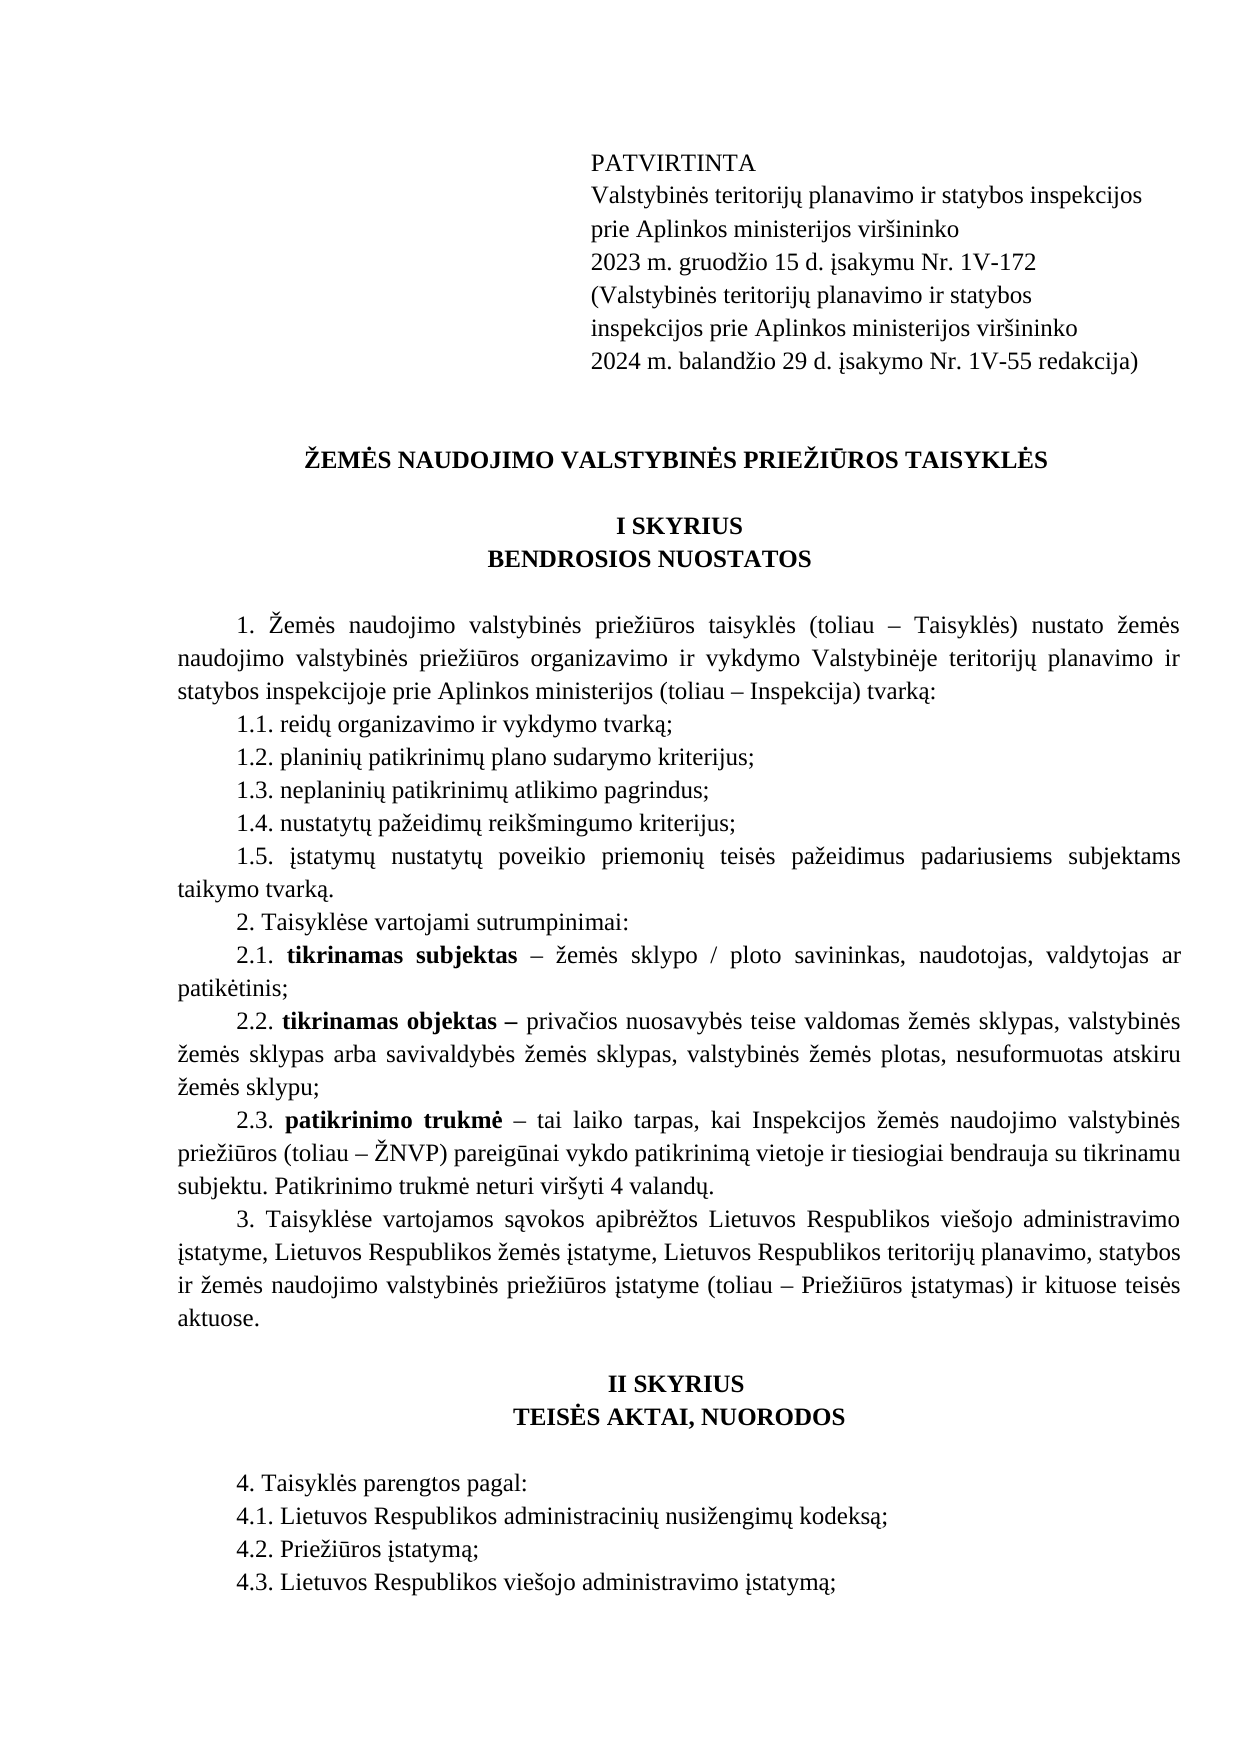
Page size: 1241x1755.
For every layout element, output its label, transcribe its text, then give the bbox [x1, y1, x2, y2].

text 2.3. patikrinimo trukmė – tai laiko tarpas, kai Inspekcijos žemės naudojimo valstybinės priežiūros (toliau – ŽNVP) pareigūnai vykdo patikrinimą vietoje ir tiesiogiai bendrauja su tikrinamu subjektu. Patikrinimo trukmė neturi viršyti 4 valandų. [177, 1105, 1181, 1200]
text 4. Taisyklės parengtos pagal: [177, 1468, 1181, 1497]
text 1.4. nustatytų pažeidimų reikšmingumo kriterijus; [177, 808, 1181, 837]
text 2. Taisyklėse vartojami sutrumpinimai: [177, 907, 1181, 936]
text Valstybinės teritorijų planavimo ir statybos inspekcijos [177, 181, 1181, 209]
text 1.2. planinių patikrinimų plano sudarymo kriterijus; [177, 742, 1181, 771]
text PATVIRTINTA [177, 148, 1181, 176]
text žemės naudojimo valstybinės priežiŪros taisyklės [177, 445, 1181, 473]
text 4.1. Lietuvos Respublikos administracinių nusižengimų kodeksą; [177, 1501, 1181, 1530]
text 1.1. reidų organizavimo ir vykdymo tvarką; [177, 709, 1181, 738]
text prie Aplinkos ministerijos viršininko [177, 214, 1181, 242]
text BENDROSIOS NUOSTATOS [88, 544, 1181, 573]
text (Valstybinės teritorijų planavimo ir statybos [177, 280, 1181, 308]
text 1.5. įstatymų nustatytų poveikio priemonių teisės pažeidimus padariusiems subjektams taikymo tvarką. [177, 841, 1181, 903]
text I SKYRIUS [177, 511, 1181, 539]
text inspekcijos prie Aplinkos ministerijos viršininko [177, 313, 1181, 341]
text 2.2. tikrinamas objektas – privačios nuosavybės teise valdomas žemės sklypas, valstybinės žemės sklypas arba savivaldybės žemės sklypas, valstybinės žemės plotas, nesuformuotas atskiru žemės sklypu; [177, 1006, 1181, 1101]
text 1. Žemės naudojimo valstybinės priežiūros taisyklės (toliau – Taisyklės) nustato žemės naudojimo valstybinės priežiūros organizavimo ir vykdymo Valstybinėje teritorijų planavimo ir statybos inspekcijoje prie Aplinkos ministerijos (toliau – Inspekcija) tvarką: [177, 610, 1181, 705]
text II skyrius [177, 1369, 1181, 1398]
text 2023 m. gruodžio 15 d. įsakymu Nr. 1V-172 [177, 247, 1181, 275]
text 3. Taisyklėse vartojamos sąvokos apibrėžtos Lietuvos Respublikos viešojo administravimo įstatyme, Lietuvos Respublikos žemės įstatyme, Lietuvos Respublikos teritorijų planavimo, statybos ir žemės naudojimo valstybinės priežiūros įstatyme (toliau – Priežiūros įstatymas) ir kituose teisės aktuose. [177, 1204, 1181, 1332]
text 2.1. tikrinamas subjektas – žemės sklypo / ploto savininkas, naudotojas, valdytojas ar patikėtinis; [177, 940, 1181, 1002]
text TEISĖS AKTAI, NUORODOS [177, 1402, 1181, 1431]
text 2024 m. balandžio 29 d. įsakymo Nr. 1V-55 redakcija) [177, 346, 1181, 374]
text 4.3. Lietuvos Respublikos viešojo administravimo įstatymą; [177, 1567, 1181, 1596]
text 1.3. neplaninių patikrinimų atlikimo pagrindus; [177, 775, 1181, 804]
text 4.2. Priežiūros įstatymą; [177, 1534, 1181, 1563]
